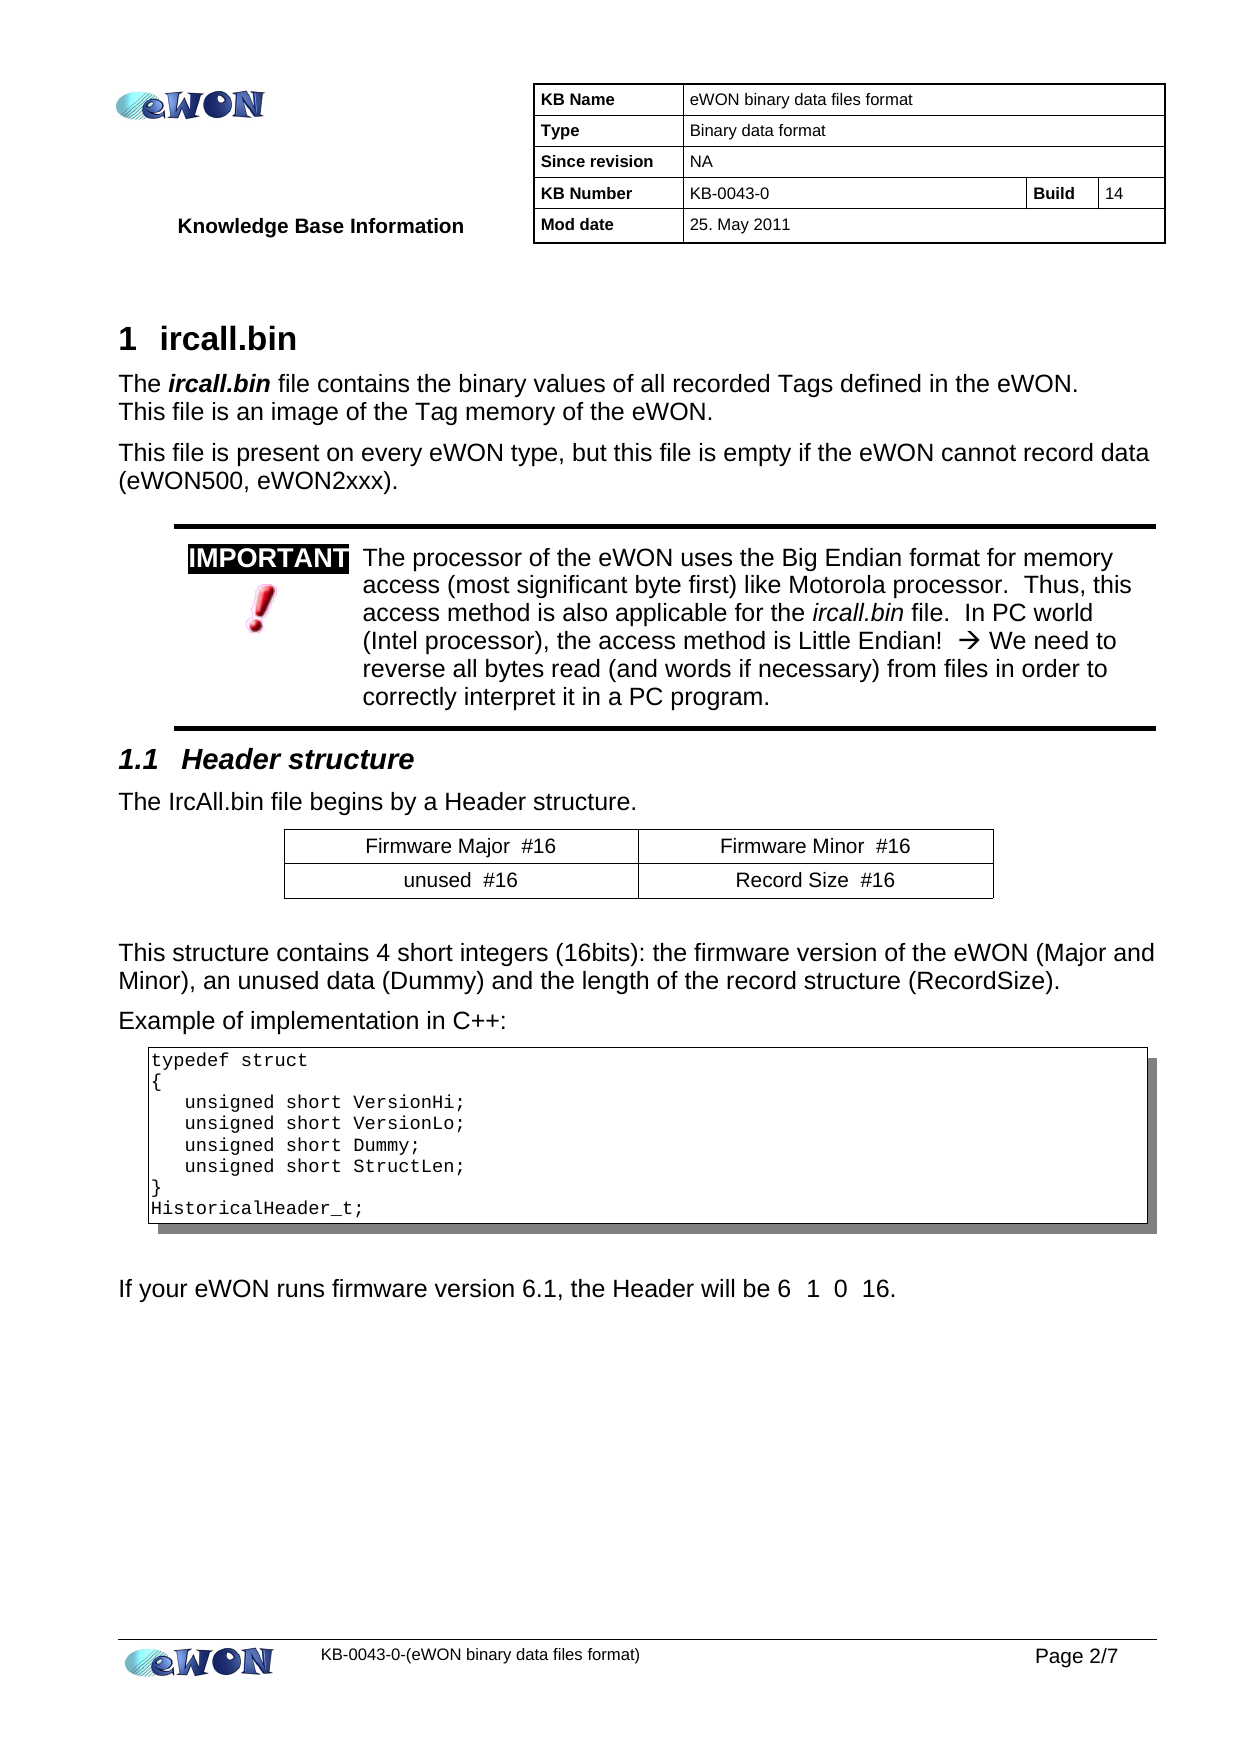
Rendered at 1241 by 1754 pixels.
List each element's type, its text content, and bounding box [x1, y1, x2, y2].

text The processor of the eWON uses the Big Endian format for memory access (most significant byte first) like Motorola processor. Thus, this access method is also applicable for the ircall.bin file. In PC world (Intel processor), the access method is Little Endian! à We need to reverse all bytes read (and words if necessary) from files in order to correctly interpret it in a PC program. [362, 543, 1141, 711]
text unsigned short Dummy; [149, 1132, 1147, 1153]
text IMPORTANT [188, 543, 362, 574]
subtitle Header structure [118, 525, 1157, 776]
text unsigned short VersionHi; [149, 1090, 1147, 1111]
table_header Firmware Minor #16 [639, 830, 993, 863]
text The ircall.bin file contains the binary values of all recorded Tags defined in the eWON. This file is an image of the Tag memory of the eWON. [118, 370, 1157, 426]
text { [149, 1068, 1147, 1090]
text HistoricalHeader_t; [149, 1196, 1147, 1223]
text If your eWON runs firmware version 6.1, the Header will be 6 1 0 16. [118, 1274, 1157, 1302]
text } [149, 1175, 1147, 1196]
picture [115, 88, 268, 122]
table_header Firmware Major #16 [285, 830, 638, 863]
text typedef struct [149, 1048, 1147, 1068]
subtitle ircall.bin [118, 320, 1157, 358]
picture [123, 1645, 277, 1679]
text This structure contains 4 short integers (16bits): the firmware version of the eWON (Major and Minor), an unused data (Dummy) and the length of the record structure (RecordSize). [118, 938, 1157, 994]
picture [237, 583, 288, 634]
text unsigned short VersionLo; [149, 1111, 1147, 1132]
table_cell unused #16 [285, 864, 638, 898]
text Example of implementation in C++: [118, 1007, 1157, 1035]
text unsigned short StructLen; [149, 1153, 1147, 1175]
table_cell Record Size #16 [639, 864, 993, 898]
text The IrcAll.bin file begins by a Header structure. [118, 788, 1157, 816]
text This file is present on every eWON type, but this file is empty if the eWON cannot record data (eWON500, eWON2xxx). [118, 438, 1157, 494]
